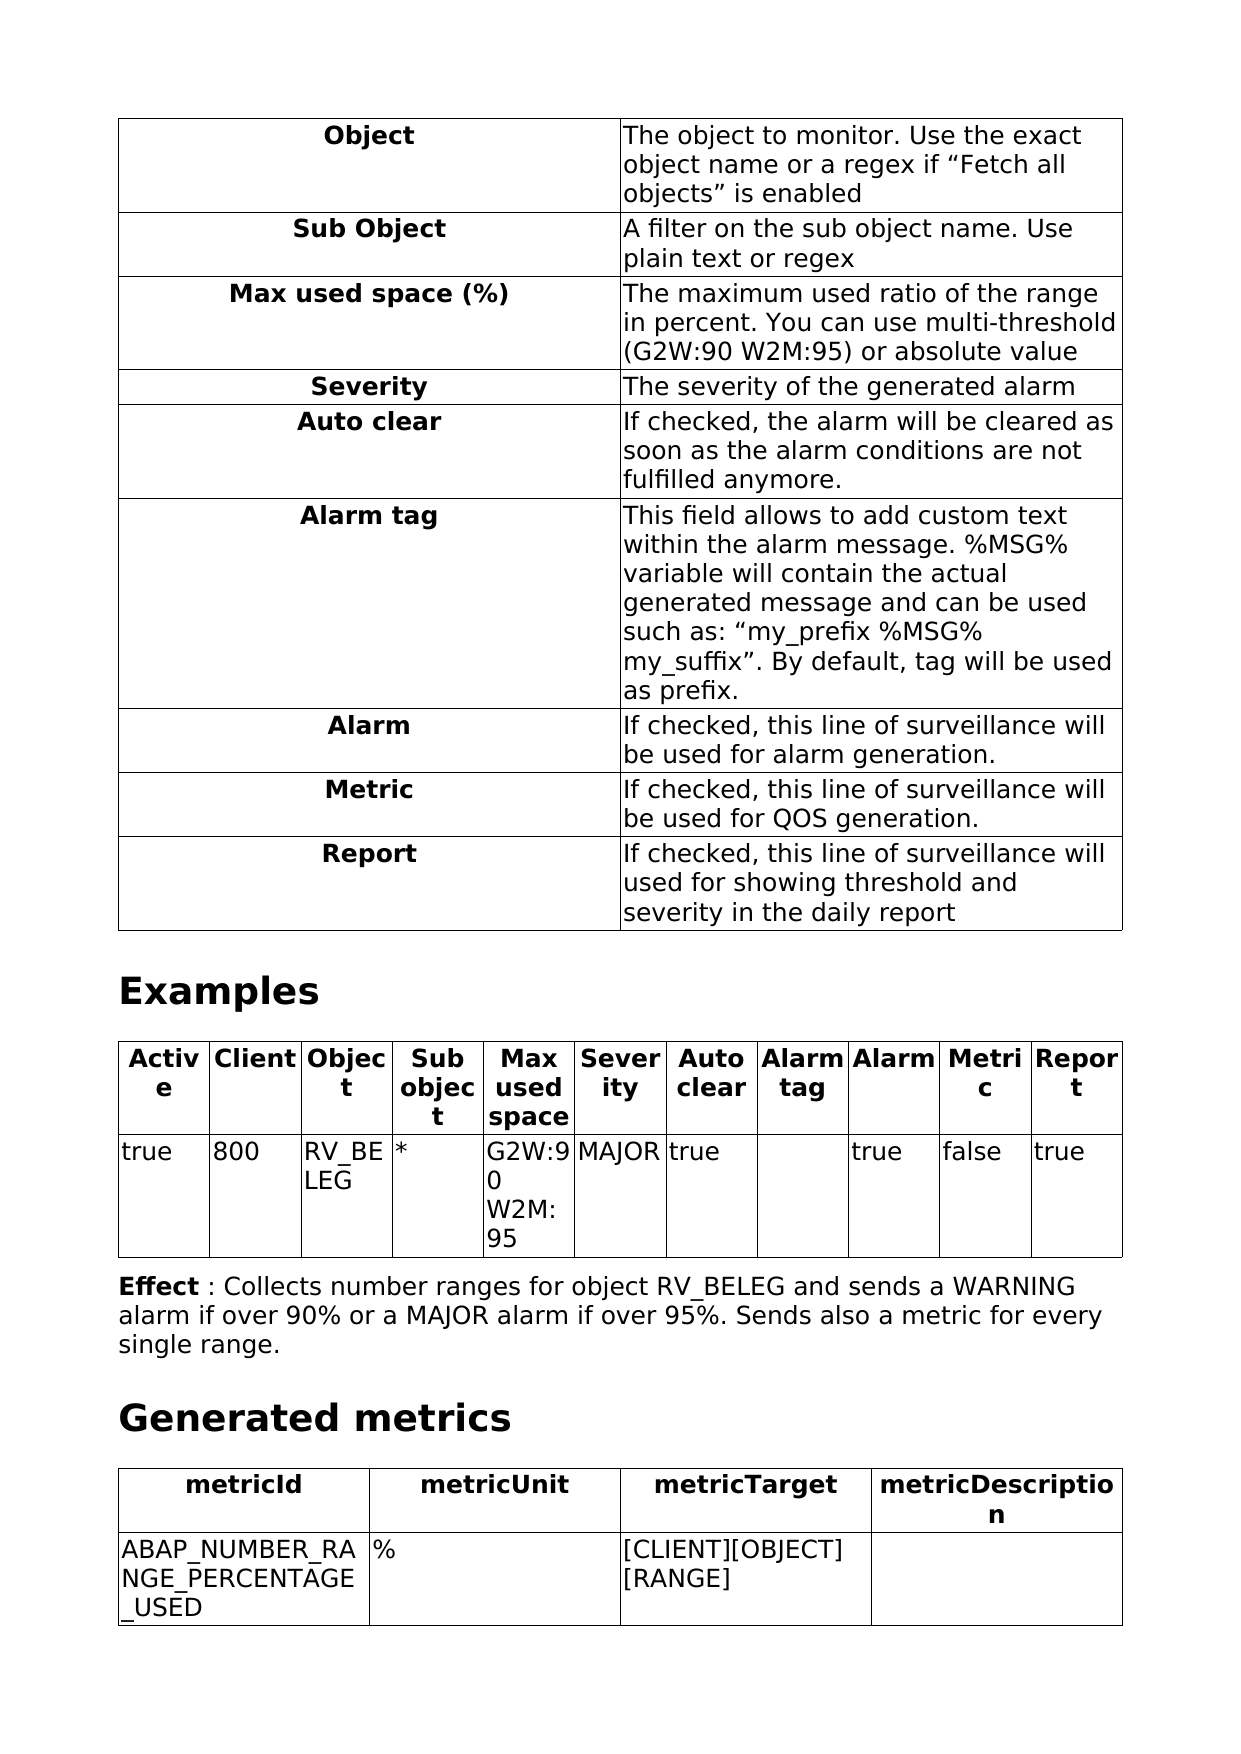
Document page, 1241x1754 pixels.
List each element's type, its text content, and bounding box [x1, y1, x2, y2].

table_cell 800 [210, 1135, 301, 1257]
table_header metricTarget [621, 1469, 871, 1532]
table_cell [758, 1135, 848, 1257]
table_header Report [1032, 1042, 1122, 1134]
text Effect : Collects number ranges for object RV_BELEG and sends a WARNING alarm if over 90% or a MAJOR alarm if over 95%. Sends also a metric for every single range. [118, 1272, 1122, 1359]
table_cell If checked, this line of surveillance will be used for QOS generation. [621, 773, 1122, 836]
table_header Metric [940, 1042, 1031, 1134]
table_header Active [119, 1042, 209, 1134]
table_header Auto clear [667, 1042, 757, 1134]
table_header metricDescription [872, 1469, 1122, 1532]
table_header Object [302, 1042, 392, 1134]
table_header Sub object [393, 1042, 483, 1134]
table_cell true [849, 1135, 939, 1257]
table_cell This field allows to add custom text within the alarm message. %MSG% variable will contain the actual generated message and can be used such as: “my_prefix %MSG% my_suffix”. By default, tag will be used as prefix. [621, 499, 1122, 708]
table_cell G2W:90 W2M:95 [484, 1135, 574, 1257]
table_cell [872, 1533, 1122, 1625]
table_cell RV_BELEG [302, 1135, 392, 1257]
table_cell Report [119, 837, 620, 930]
table_cell Auto clear [119, 405, 620, 498]
table_cell MAJOR [575, 1135, 666, 1257]
table_cell [CLIENT][OBJECT][RANGE] [621, 1533, 871, 1625]
table_header Client [210, 1042, 301, 1134]
table_header metricUnit [370, 1469, 620, 1532]
table_cell * [393, 1135, 483, 1257]
table_cell Metric [119, 773, 620, 836]
table_cell true [1032, 1135, 1122, 1257]
table_cell The maximum used ratio of the range in percent. You can use multi-threshold (G2W:90 W2M:95) or absolute value [621, 277, 1122, 369]
subtitle Examples [118, 970, 1122, 1013]
table_header Alarm [849, 1042, 939, 1134]
table_cell true [667, 1135, 757, 1257]
table_cell Object [119, 119, 620, 212]
table_cell If checked, the alarm will be cleared as soon as the alarm conditions are not fulfilled anymore. [621, 405, 1122, 498]
table_cell A filter on the sub object name. Use plain text or regex [621, 213, 1122, 276]
table_header Severity [575, 1042, 666, 1134]
table_cell Alarm tag [119, 499, 620, 708]
table_cell % [370, 1533, 620, 1625]
table_cell If checked, this line of surveillance will used for showing threshold and severity in the daily report [621, 837, 1122, 930]
table_cell true [119, 1135, 209, 1257]
table_cell Sub Object [119, 213, 620, 276]
table_cell Max used space (%) [119, 277, 620, 369]
table_header Max used space [484, 1042, 574, 1134]
table_cell ABAP_NUMBER_RANGE_PERCENTAGE_USED [119, 1533, 369, 1625]
table_cell Severity [119, 370, 620, 404]
table_header Alarm tag [758, 1042, 848, 1134]
table_cell The object to monitor. Use the exact object name or a regex if “Fetch all objects” is enabled [621, 119, 1122, 212]
table_cell false [940, 1135, 1031, 1257]
table_cell If checked, this line of surveillance will be used for alarm generation. [621, 709, 1122, 772]
subtitle Generated metrics [118, 1397, 1122, 1440]
table_cell Alarm [119, 709, 620, 772]
table_header metricId [119, 1469, 369, 1532]
table_cell The severity of the generated alarm [621, 370, 1122, 404]
